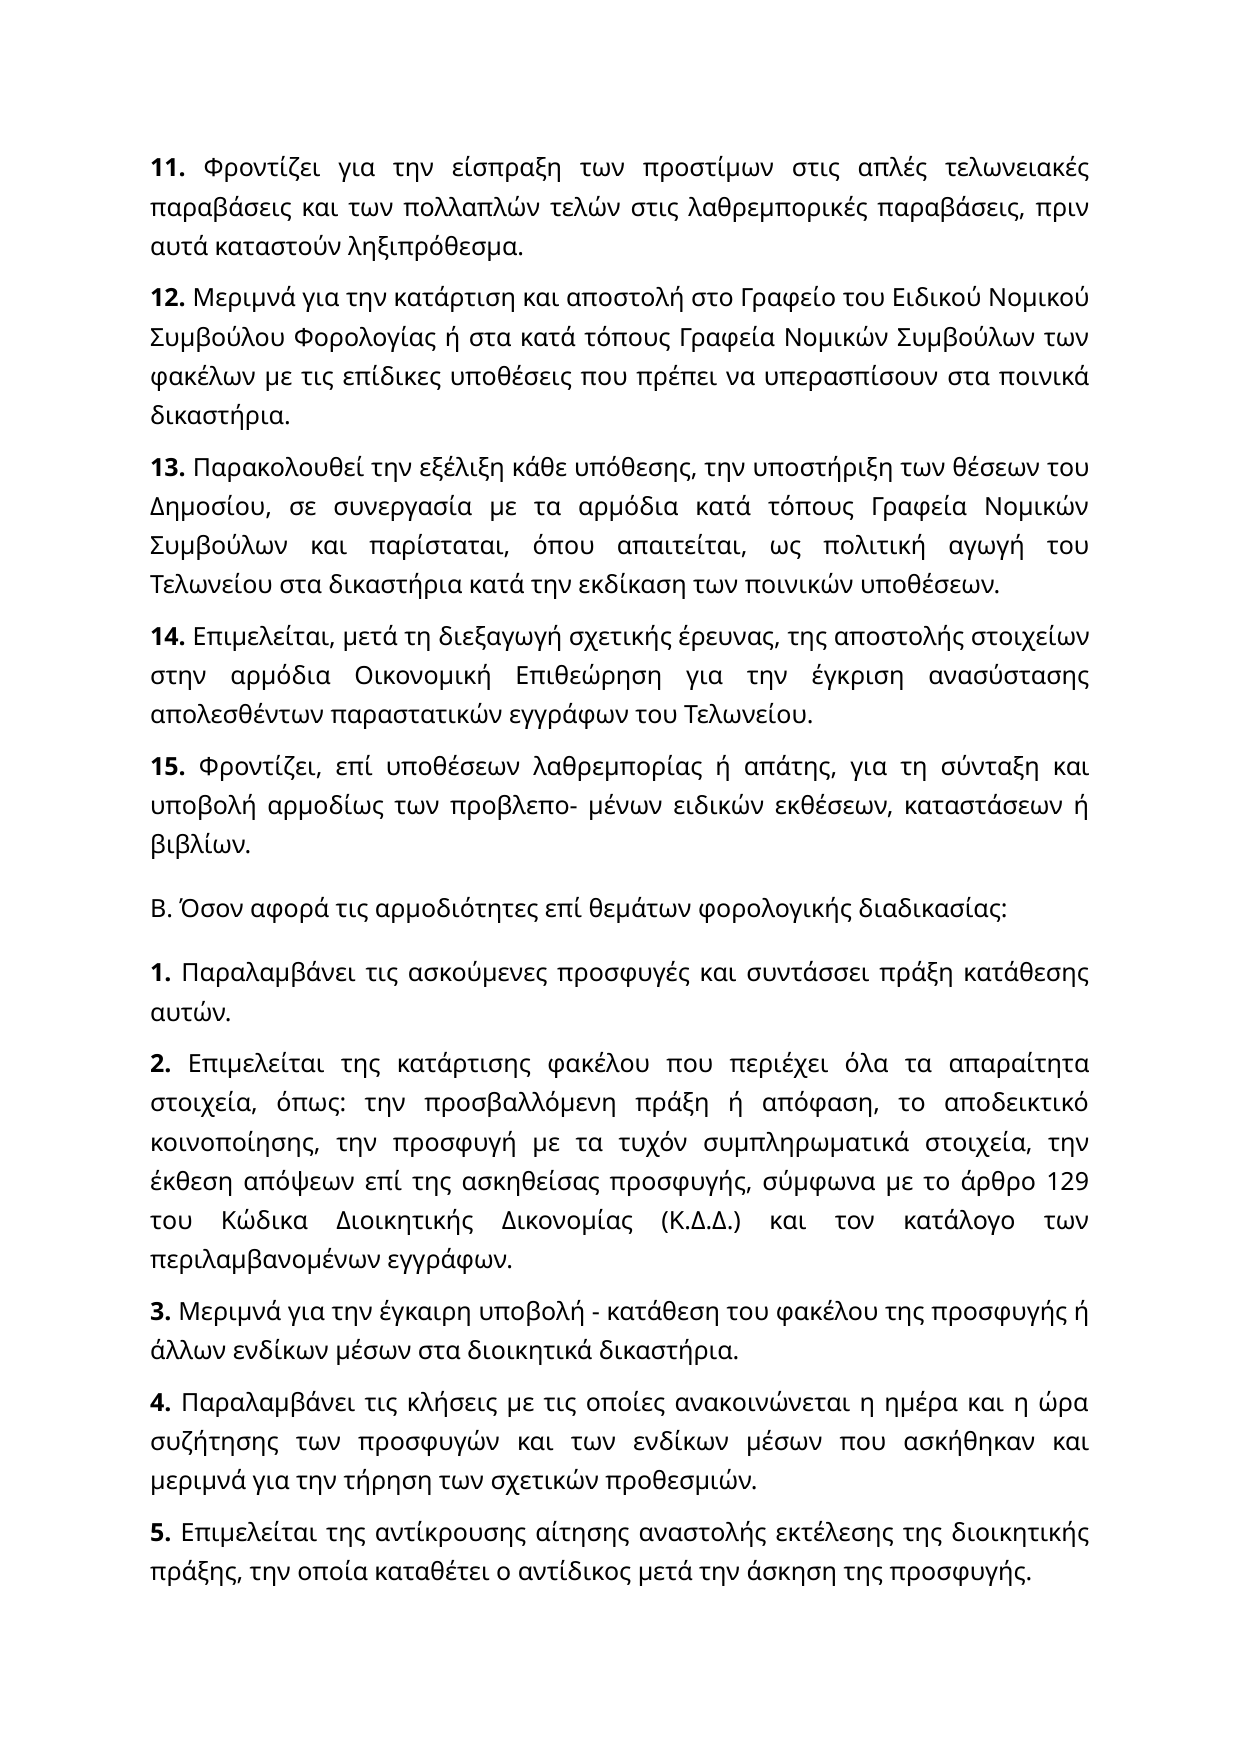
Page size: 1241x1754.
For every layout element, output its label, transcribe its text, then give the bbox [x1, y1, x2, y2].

text 13. Παρακολουθεί την εξέλιξη κάθε υπόθεσης, την υποστήριξη των θέσεων του Δημοσίου, σε συνεργασία με τα αρμόδια κατά τόπους Γραφεία Νομικών Συμβούλων και παρίσταται, όπου απαιτείται, ως πολιτική αγωγή του Τελωνείου στα δικαστήρια κατά την εκδίκαση των ποινικών υποθέσεων. [150, 449, 1090, 601]
text 2. Επιμελείται της κατάρτισης φακέλου που περιέχει όλα τα απαραίτητα στοιχεία, όπως: την προσβαλλόμενη πράξη ή απόφαση, το αποδεικτικό κοινοποίησης, την προσφυγή με τα τυχόν συμπληρωματικά στοιχεία, την έκθεση απόψεων επί της ασκηθείσας προσφυγής, σύμφωνα με το άρθρο 129 του Κώδικα Διοικητικής Δικονομίας (Κ.Δ.Δ.) και τον κατάλογο των περιλαμβανομένων εγγράφων. [150, 1046, 1090, 1276]
text 11. Φροντίζει για την είσπραξη των προστίμων στις απλές τελωνειακές παραβάσεις και των πολλαπλών τελών στις λαθρεμπορικές παραβάσεις, πριν αυτά καταστούν ληξιπρόθεσμα. [150, 150, 1090, 262]
text 15. Φροντίζει, επί υποθέσεων λαθρεμπορίας ή απάτης, για τη σύνταξη και υποβολή αρμοδίως των προβλεπο- μένων ειδικών εκθέσεων, καταστάσεων ή βιβλίων. [150, 748, 1090, 861]
text 14. Επιμελείται, μετά τη διεξαγωγή σχετικής έρευνας, της αποστολής στοιχείων στην αρμόδια Οικονομική Επιθεώρηση για την έγκριση ανασύστασης απολεσθέντων παραστατικών εγγράφων του Τελωνείου. [150, 618, 1090, 731]
text 4. Παραλαμβάνει τις κλήσεις με τις οποίες ανακοινώνεται η ημέρα και η ώρα συζήτησης των προσφυγών και των ενδίκων μέσων που ασκήθηκαν και μεριμνά για την τήρηση των σχετικών προθεσμιών. [150, 1384, 1090, 1497]
text 3. Μεριμνά για την έγκαιρη υποβολή - κατάθεση του φακέλου της προσφυγής ή άλλων ενδίκων μέσων στα διοικητικά δικαστήρια. [150, 1293, 1090, 1367]
text 5. Επιμελείται της αντίκρουσης αίτησης αναστολής εκτέλεσης της διοικητικής πράξης, την οποία καταθέτει ο αντίδικος μετά την άσκηση της προσφυγής. [150, 1514, 1090, 1587]
text 12. Μεριμνά για την κατάρτιση και αποστολή στο Γραφείο του Ειδικού Νομικού Συμβούλου Φορολογίας ή στα κατά τόπους Γραφεία Νομικών Συμβούλων των φακέλων με τις επίδικες υποθέσεις που πρέπει να υπερασπίσουν στα ποινικά δικαστήρια. [150, 280, 1090, 432]
text Β. Όσον αφορά τις αρμοδιότητες επί θεμάτων φορολογικής διαδικασίας: [150, 891, 1090, 925]
text 1. Παραλαμβάνει τις ασκούμενες προσφυγές και συντάσσει πράξη κατάθεσης αυτών. [150, 955, 1090, 1028]
